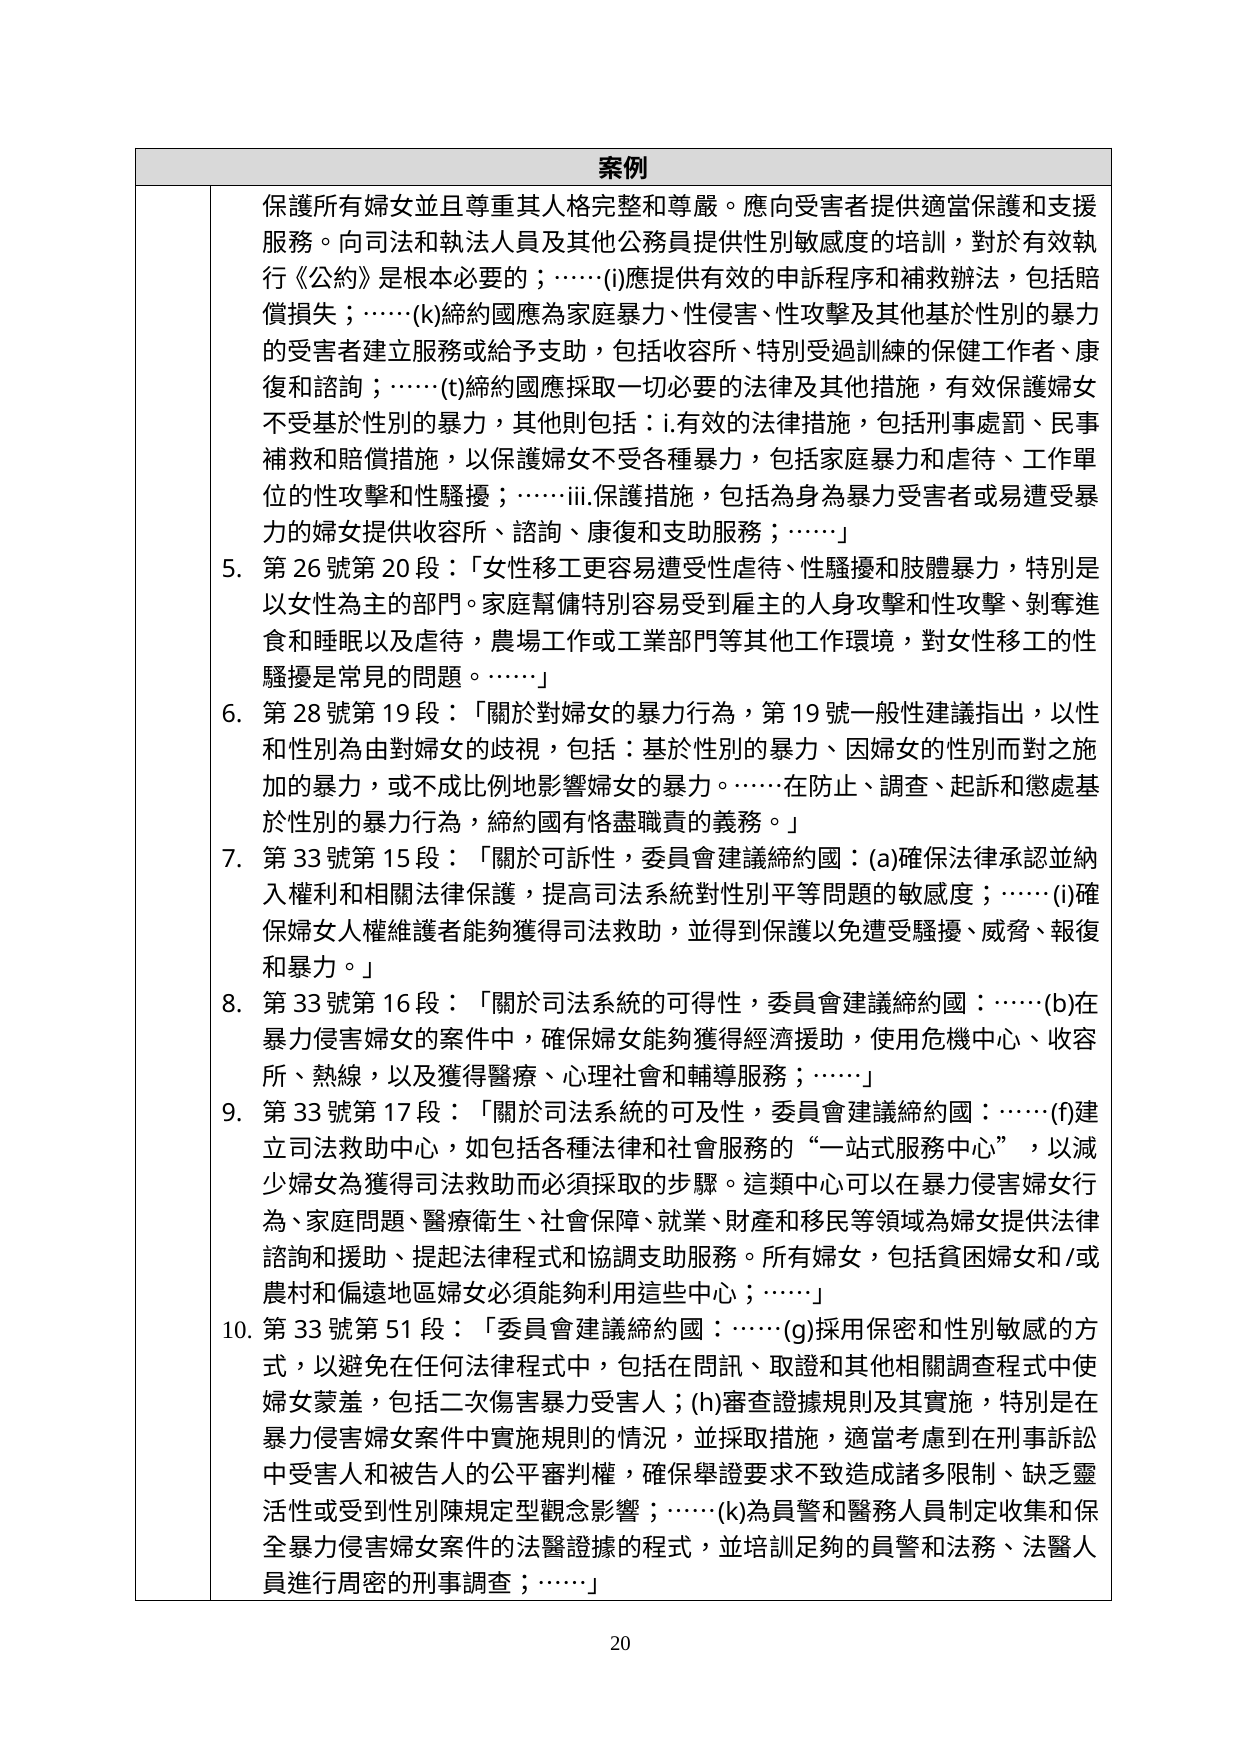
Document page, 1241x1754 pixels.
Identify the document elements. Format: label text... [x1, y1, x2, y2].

table_cell [136, 186, 210, 1600]
table_cell CEDAW條文： 第2條：「締約各國譴責對婦女一切形式的歧視，協議立即用一切適當辦法，推行消除對婦女歧視的政策。為此目的，承擔：……（b）採取適當立法和其他措施，包括在適當情況下實行制裁，以禁止對婦女的一切歧視；（c）為婦女確立與男子平等權利的法律保護，通過各國的主管法庭及其他公共機構，保證切實保護婦女不受任何歧視；（d）不採取任何歧視婦女的行為或做法，並保證政府當局和公共機構的行動都不違背這項義務；（e）採取一切適當措施，消除任何個人、組織或企業對婦女的歧視；（f）採取一切適當措施，包括制定法律，以修改或廢除構成對婦女歧視的現行法律、規章、習俗和慣例；……」 一般性建議： 第19號第6段：「《公約》第1條界定對婦女的歧視。歧視的定義包括基於性別的暴力，即針對其為女性而施加暴力或不成比例地影響女性。包括身體、心理或性的傷害、痛苦、施加威脅、壓制和剝奪其他行動自由。基於性別的暴力可能違犯《公約》的具體條款，不論這些條款是否明文提到暴力。」 第19號第7段：「基於性別的暴力，損害或阻礙婦女享有基於一般國際法或具體的人權公約所載列的人權和基本自由，符合《公約》第1條所指的歧視。該等權利和自由包含：(a)生命權；(b)不受酷刑、不人道或有辱人格的待遇或懲罰的權利；……(d)自由和人身安全權利；(e)基於法律受平等保護權；……」 第19號第18段：「性騷擾包括不受歡迎、具有性動機的行為，如身體接觸和求愛動作、猥褻的言詞，出示淫穢書畫和提出性要求等，無論其為言詞或是行為。這類行為可以是侮辱人的，且構成健康和安全的問題。婦女有合理理由相信如果她加以拒絕，在工作包括徵聘或升級方面對她不利，或造成不友善的工作環境；則這類行為就是歧視性的。」 第19號第24段：「……消除對婦女歧視委員會建議：……(b)締約國應確保關於家庭暴力與虐待、性侵害、性攻擊及其他基於性別暴力的法律，均能充分保護所有婦女並且尊重其人格完整和尊嚴。應向受害者提供適當保護和支援服務。向司法和執法人員及其他公務員提供性別敏感度的培訓，對於有效執行《公約》是根本必要的；……(i)應提供有效的申訴程序和補救辦法，包括賠償損失；……(k)締約國應為家庭暴力、性侵害、性攻擊及其他基於性別的暴力的受害者建立服務或給予支助，包括收容所、特別受過訓練的保健工作者、康復和諮詢；……(t)締約國應採取一切必要的法律及其他措施，有效保護婦女不受基於性別的暴力，其他則包括：i.有效的法律措施，包括刑事處罰、民事補救和賠償措施，以保護婦女不受各種暴力，包括家庭暴力和虐待、工作單位的性攻擊和性騷擾；……iii.保護措施，包括為身為暴力受害者或易遭受暴力的婦女提供收容所、諮詢、康復和支助服務；……」 第26號第20段：「女性移工更容易遭受性虐待、性騷擾和肢體暴力，特別是以女性為主的部門。家庭幫傭特別容易受到雇主的人身攻擊和性攻擊、剝奪進食和睡眠以及虐待，農場工作或工業部門等其他工作環境，對女性移工的性騷擾是常見的問題。……」 第28號第19段：「關於對婦女的暴力行為，第19號一般性建議指出，以性和性別為由對婦女的歧視，包括：基於性別的暴力、因婦女的性別而對之施加的暴力，或不成比例地影響婦女的暴力。……在防止、調查、起訴和懲處基於性別的暴力行為，締約國有恪盡職責的義務。」 第33號第15段：「關於可訴性，委員會建議締約國：(a)確保法律承認並納入權利和相關法律保護，提高司法系統對性別平等問題的敏感度；……(i)確保婦女人權維護者能夠獲得司法救助，並得到保護以免遭受騷擾、威脅、報復和暴力。」 第33號第16段：「關於司法系統的可得性，委員會建議締約國：……(b)在暴力侵害婦女的案件中，確保婦女能夠獲得經濟援助，使用危機中心、收容所、熱線，以及獲得醫療、心理社會和輔導服務；……」 第33號第17段：「關於司法系統的可及性，委員會建議締約國：……(f)建立司法救助中心，如包括各種法律和社會服務的“一站式服務中心”，以減少婦女為獲得司法救助而必須採取的步驟。這類中心可以在暴力侵害婦女行為、家庭問題、醫療衛生、社會保障、就業、財產和移民等領域為婦女提供法律諮詢和援助、提起法律程式和協調支助服務。所有婦女，包括貧困婦女和/或農村和偏遠地區婦女必須能夠利用這些中心；……」 第33號第51段：「委員會建議締約國：……(g)採用保密和性別敏感的方式，以避免在任何法律程式中，包括在問訊、取證和其他相關調查程式中使婦女蒙羞，包括二次傷害暴力受害人；(h)審查證據規則及其實施，特別是在暴力侵害婦女案件中實施規則的情況，並採取措施，適當考慮到在刑事訴訟中受害人和被告人的公平審判權，確保舉證要求不致造成諸多限制、缺乏靈活性或受到性別陳規定型觀念影響；……(k)為員警和醫務人員制定收集和保全暴力侵害婦女案件的法醫證據的程式，並培訓足夠的員警和法務、法醫人員進行周密的刑事調查；……」 第33號第58段：「委員會建議締約國：(a)告知婦女其使用調解、和解、仲裁和合作解決爭端辦法的權利；(b)保證替代性爭端解決程式不限制婦女在任何法律領域尋求司法或其他補救措施，並且不會導致進一步侵犯其權利；(c)確保在任何情況下不得將暴力侵害婦女案件，包括家庭暴力案件，移送任何替代性爭端解決程式處理。」 第35號第29段：「委員會建議締約國實施下列立法措施：(a)確保將構成對婦女身體、性或心理完整權侵犯的所有領域的一切形式基於性別的暴力侵害婦女行為定為刑事罪，並從速引入或加強與罪行嚴重程度相當的法律制裁以及民事補救措施；(b)確保所有法律制度，包括多元法律制度保護遭受基於性別的暴力侵害的婦女受害人/倖存者，並確保她們可根據第33號一般性建議規定的指導獲得司法救助和有效補救；……」 第35號第30段：「委員會建議締約國實施下列預防措施：……(b)(二)制定提高認識的方案，提高對基於性別的暴力侵害婦女行為不可接受且有害無利觀點的認識，提供禁止性暴力侵害的可用法律管道，並鼓勵旁觀者報告此類暴力並加以干預；化解遭受此類暴力行為的受害人/倖存者所蒙受的恥辱；以及瓦解普遍持有的歸咎受害人的信條，即女性應為其自身安全以及所遭受的暴力承擔責任。這些方案應針對社會各階層的婦女和男子；包括地方一級在內的參與預防和防範的教育、保健、社會服務和執法人員以及其他專業人員和機構；傳統和宗教領袖；以及犯下任何形式的基於性別的暴力的施害者，以避免累犯；……(d)(一)鼓勵制定或加強線上或社交媒體組織等媒體組織的自律機制，旨在消除與婦女和男子或特定婦女群體有關的性別陳規定型觀念，解決利用它們的服務和平臺實施的基於性別的暴力侵犯婦女的行為；……(f)鼓勵通過利用獎勵和企業責任示範及其他機制讓企業和跨國公司等私人部門參與進來，努力消除一切形式的基於性別的暴力侵害婦女行為，並加強其為此種暴力行為的行動範圍承擔的責任，這有必要使用涉及在工作場所發生的或影響工作婦女的一切形式的基於性別的暴力侵害婦女的議定書和程式，包括有效、可獲取的內部申訴程式，對它們的使用不應排除訴諸執法當局，且應涉及受害人/倖存者在工作場所的應享權利。」 第35號第31段：「委員會建議締約國實施下列保護措施：(a)通過和執行有效的措施，在提起法律訴訟前後及過程中保護並協助投訴基於性別的暴力的婦女起訴者及為此作證的證人，包括：(一)按照第33號一般性建議保護其隱私和安全，包括利用對性別敏感的法庭程式和措施，銘記受害人/倖存者、證人和被告的正當程式權；(二)在無需受害人/倖存者提起法律訴訟的情況下提供適當、可獲取的保護機制，以防範進一步暴力或潛在暴力，包括為身心障礙受害人消除交流障礙。這方面的機制應當包括由一系列有效措施構成的即時風險評估和保護，以及在適當時下達並監測驅逐、防範、限制或緊急禁止被指控施害者的命令，包括對違法行為予以適當制裁。保護措施應避免向婦女受害人/倖存者強加不必要的經濟、官僚主義或個人負擔。施害者或被指控施害者在訴訟程式中及訴訟之後的權利或權利主張，包括在財產、隱私、兒童監護、獲得機會、聯絡和探訪方面的權利或權利主張應由婦女和兒童享有的生命及身體、性和心理完整的人權決定，並受兒童最高利益的原則指導；(三)確保婦女受害人/倖存者及其家庭成員無償獲得經濟援助，或低價獲得高品質的法律援助，醫療、社會心理和諮詢服務，教育，可負擔得起的住房、土地、兒童保育、培訓和就業機會。保健服務應針對創傷提供，並包括及時和全面的心理、性和生殖健康服務，包括緊急避孕和愛滋病毒的接觸後防禦。締約國應提供專業化的婦女支助服務，例如，提供全天候的免費救助熱線，足夠數量的安全、配備齊全的危機、支助和轉診中心，並視需要為婦女及其子女和其他家庭成員提供適當住所；(四)為居住在寄宿式護理院、庇護營和剝奪自由場所等公共機構的婦女提供與基於性別的暴力有關的保護和支助措施；(五)建立並實施適當的多部門轉介機制，確保此類行為的倖存者有效獲得全面的服務，確保非政府婦女組織充分參與並與之開展合作；(b)確保關乎受害人/倖存者的所有法律程式、保護和支援措施以及服務尊重並加強她們的自主性。締約國應將它們提供給所有婦女，特別是那些受交叉形式的歧視影響的婦女，考慮其子女及其他受撫養人的具體需求，使之可在全國範圍內獲取，且不論居民身份如何、或能力如何，或提供給願意配合對被指控的施害者提起法律訴訟的人。締約國還應尊重不駁回原則；……」 第35號第32段：「委員會建議締約國採取下列有關起訴和懲罰基於性別的暴力侵害婦女行為的措施：(a)確保受害人可有效訴諸法院和法庭，相關當局對基於性別的暴力侵害婦女行為的所有案件做出有效應對，包括適用刑事法，並視情況以公平、公正、及時、高效的方式正式起訴被控施害者，並施以適當懲罰。不應將費用或法院收費強加給受害人/倖存者；(b)確保不對基於性別的暴力侵害婦女行為強制適用非訴訟糾紛解決程式，包括調解與和解。這些程式應僅在專業小組在以往的評價中確保征得受害人自願、知情的同意且無跡象表明對受害人/倖存者或其家庭成員造成進一步風險時使用，並且在使用時應予以嚴格規範。這些程式應增強受害人/倖存者的權能，並由經過專門訓練瞭解並適當干預基於性別的暴力侵害婦女行為的案件的專家提供，確保充分保護婦女和兒童的權利，並以不帶成見或不再使婦女受害的方式進行干預。非訴訟糾紛解決程式不應妨礙婦女訴諸正式司法。」 第35號第33段：「委員會建議締約國在賠償方面實施以下措施：(a)為遭受基於性別的暴力侵害婦女行為的受害人/倖存者提供有效賠償。按照第28號一般性建議、第30號一般性建議和第33號一般性建議，這些補償應包括不同的措施，例如金錢補償，提供法律、社會和保健服務，包括有助於全面康復的性、生殖和心理健康服務，以及抵償和保證不再發生。這樣的補救措施應適足、從速歸責、全面、與所受傷害嚴重程度相稱；(b)設立賠償專項基金，或將撥款納入現有基金的預算中，包括納入過渡司法機制下，用以賠償遭受基於性別的暴力侵害婦女行為的受害人。締約國應執行不妨礙受害人/倖存者尋求司法補救的行政性賠償權利的計畫，制定轉型式賠償方案，幫助解決導致或極大推動侵犯行為的歧視根源或不利處境，同時考慮到個人、制度和架構各方面。應優先考慮受害人/倖存者的能動性、願望、決定、安全、尊嚴和完整性。」 第36號第69段：「委員會建議締約國採取以下措施，遏制對女童和婦女進行與教育機構和學校教育相關的暴力行為，從而保護她們獲得尊重和尊嚴的權利：(a)頒佈和實施適當的法律、政策和程式，以禁止和消除在教育機構內和周圍對女童和婦女的暴力行為，包括語言和精神虐待、盯梢騷擾、性騷擾和性暴力、身體暴力和剝削；……(c)確保在學校受到暴力影響的婦女和女童能有效訴諸司法和獲得補救；(d)處理暴力侵害女童和婦女的案件，具體途徑包括保密和獨立的報告機制、有效的調查、適當情況下提起刑事訴訟、對施害者給予恰當的處罰以及為受害者和倖存者提供服務；(e)確保所有女童和婦女在教育機構遭受暴力侵害的案件被舉報和記錄，在聘用學校工作人員之前調查其犯罪記錄，並制定和實施適用於所有學校工作人員和學生的行為守則；(f)通過若干國家行動計畫解決與學校有關的暴力侵害女童行為，包括學校的準則，並在早期干預戰略方面對教師和學生進行強制培訓，以解決對女童的性騷擾和暴力；(g)指定一個預防和調查教育機構中暴力事件的政府機制，並提供充足的公共資金，以解決這一問題；(h)為遭受暴力侵害的女童提供支助服務，包括諮詢、醫療、……」 [211, 186, 1111, 1600]
table_header 案例 [136, 149, 1111, 185]
